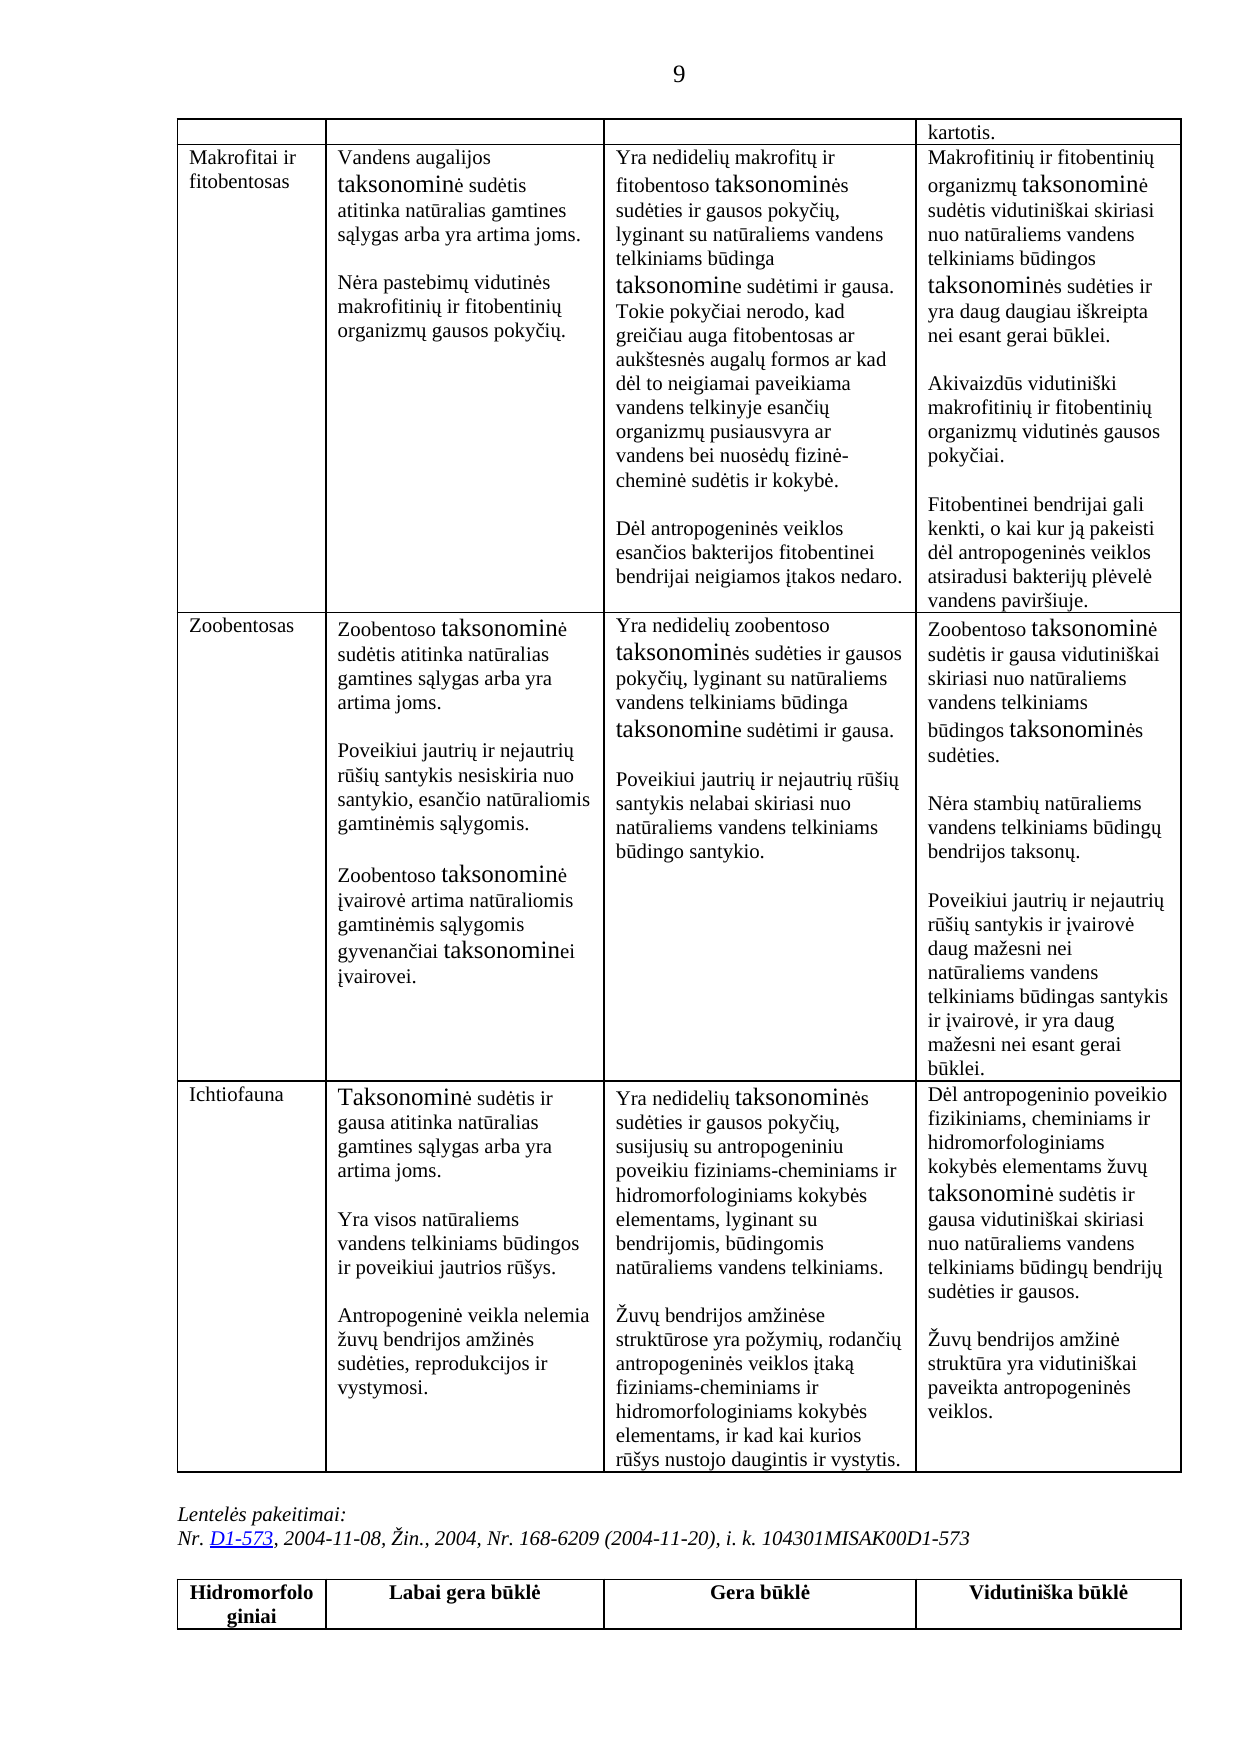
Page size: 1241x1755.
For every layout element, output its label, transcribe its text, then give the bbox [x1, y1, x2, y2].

text Lentelės pakeitimai: [177, 1502, 1181, 1526]
table_header Gera būklė [605, 1580, 915, 1628]
table_cell Yra nedidelių zoobentoso taksonominės sudėties ir gausos pokyčių, lyginant su natūraliems vandens telkiniams būdinga taksonomine sudėtimi ir gausa. Poveikiui jautrių ir nejautrių rūšių santykis nelabai skiriasi nuo natūraliems vandens telkiniams būdingo santykio. [605, 613, 915, 1080]
table_cell Makrofitai ir fitobentosas [178, 145, 325, 612]
table_cell kartotis. [917, 120, 1180, 144]
table_header Labai gera būklė [327, 1580, 603, 1628]
table_cell Ichtiofauna [178, 1082, 325, 1471]
text Nr. D1-573, 2004-11-08, Žin., 2004, Nr. 168-6209 (2004-11-20), i. k. 104301MISAK00D1-573 [177, 1526, 1181, 1550]
table_cell Yra nedidelių makrofitų ir fitobentoso taksonominės sudėties ir gausos pokyčių, lyginant su natūraliems vandens telkiniams būdinga taksonomine sudėtimi ir gausa. Tokie pokyčiai nerodo, kad greičiau auga fitobentosas ar aukštesnės augalų formos ar kad dėl to neigiamai paveikiama vandens telkinyje esančių organizmų pusiausvyra ar vandens bei nuosėdų fizinė-cheminė sudėtis ir kokybė. Dėl antropogeninės veiklos esančios bakterijos fitobentinei bendrijai neigiamos įtakos nedaro. [605, 145, 915, 612]
table_cell Zoobentoso taksonominė sudėtis ir gausa vidutiniškai skiriasi nuo natūraliems vandens telkiniams būdingos taksonominės sudėties. Nėra stambių natūraliems vandens telkiniams būdingų bendrijos taksonų. Poveikiui jautrių ir nejautrių rūšių santykis ir įvairovė daug mažesni nei natūraliems vandens telkiniams būdingas santykis ir įvairovė, ir yra daug mažesni nei esant gerai būklei. [917, 613, 1180, 1080]
table_cell Yra nedidelių taksonominės sudėties ir gausos pokyčių, susijusių su antropogeniniu poveikiu fiziniams-cheminiams ir hidromorfologiniams kokybės elementams, lyginant su bendrijomis, būdingomis natūraliems vandens telkiniams. Žuvų bendrijos amžinėse struktūrose yra požymių, rodančių antropogeninės veiklos įtaką fiziniams-cheminiams ir hidromorfologiniams kokybės elementams, ir kad kai kurios rūšys nustojo daugintis ir vystytis. [605, 1082, 915, 1471]
table_cell Makrofitinių ir fitobentinių organizmų taksonominė sudėtis vidutiniškai skiriasi nuo natūraliems vandens telkiniams būdingos taksonominės sudėties ir yra daug daugiau iškreipta nei esant gerai būklei. Akivaizdūs vidutiniški makrofitinių ir fitobentinių organizmų vidutinės gausos pokyčiai. Fitobentinei bendrijai gali kenkti, o kai kur ją pakeisti dėl antropogeninės veiklos atsiradusi bakterijų plėvelė vandens paviršiuje. [917, 145, 1180, 612]
table_cell Dėl antropogeninio poveikio fizikiniams, cheminiams ir hidromorfologiniams kokybės elementams žuvų taksonominė sudėtis ir gausa vidutiniškai skiriasi nuo natūraliems vandens telkiniams būdingų bendrijų sudėties ir gausos. Žuvų bendrijos amžinė struktūra yra vidutiniškai paveikta antropogeninės veiklos. [917, 1082, 1180, 1471]
table_cell Vandens augalijos taksonominė sudėtis atitinka natūralias gamtines sąlygas arba yra artima joms. Nėra pastebimų vidutinės makrofitinių ir fitobentinių organizmų gausos pokyčių. [327, 145, 603, 612]
table_cell Zoobentoso taksonominė sudėtis atitinka natūralias gamtines sąlygas arba yra artima joms. Poveikiui jautrių ir nejautrių rūšių santykis nesiskiria nuo santykio, esančio natūraliomis gamtinėmis sąlygomis. Zoobentoso taksonominė įvairovė artima natūraliomis gamtinėmis sąlygomis gyvenančiai taksonominei įvairovei. [327, 613, 603, 1080]
table_cell Zoobentosas [178, 613, 325, 1080]
table_header Vidutiniška būklė [917, 1580, 1180, 1628]
table_cell [178, 120, 325, 144]
table_cell Taksonominė sudėtis ir gausa atitinka natūralias gamtines sąlygas arba yra artima joms. Yra visos natūraliems vandens telkiniams būdingos ir poveikiui jautrios rūšys. Antropogeninė veikla nelemia žuvų bendrijos amžinės sudėties, reprodukcijos ir vystymosi. [327, 1082, 603, 1471]
table_header Hidromorfologiniai [178, 1580, 325, 1628]
